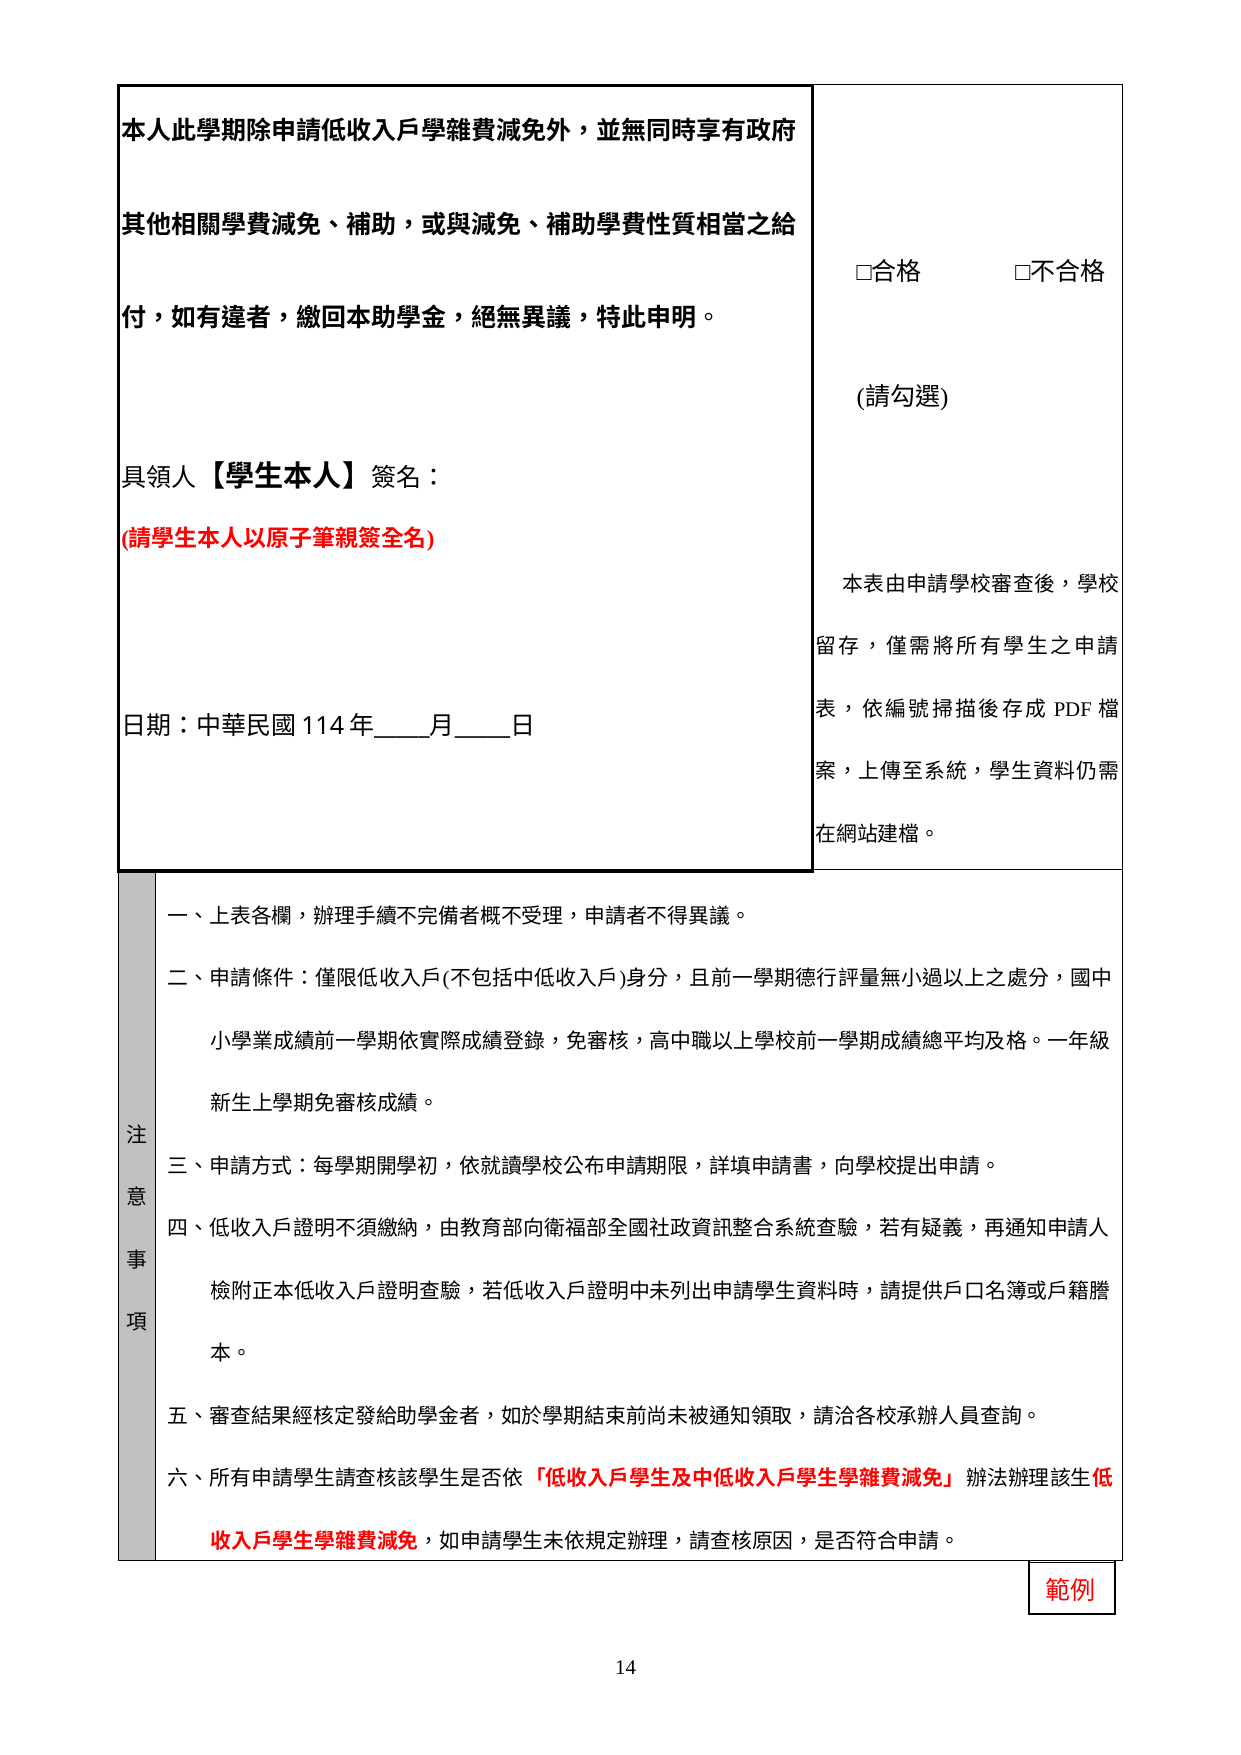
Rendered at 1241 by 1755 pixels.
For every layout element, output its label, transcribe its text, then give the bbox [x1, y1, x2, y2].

table_cell 一、上表各欄，辦理手續不完備者概不受理，申請者不得異議。 二、申請條件：僅限低收入戶(不包括中低收入戶)身分，且前一學期德行評量無小過以上之處分，國中小學業成績前一學期依實際成績登錄，免審核，高中職以上學校前一學期成績總平均及格。一年級新生上學期免審核成績。 三、申請方式：每學期開學初，依就讀學校公布申請期限，詳填申請書，向學校提出申請。 四、低收入戶證明不須繳納，由教育部向衛福部全國社政資訊整合系統查驗，若有疑義，再通知申請人檢附正本低收入戶證明查驗，若低收入戶證明中未列出申請學生資料時，請提供戶口名簿或戶籍謄本。 五、審查結果經核定發給助學金者，如於學期結束前尚未被通知領取，請洽各校承辦人員查詢。 六、所有申請學生請查核該學生是否依「低收入戶學生及中低收入戶學生學雜費減免」辦法辦理該生低收入戶學生學雜費減免，如申請學生未依規定辦理，請查核原因，是否符合申請。 [156, 870, 1122, 1560]
table_cell 注 意 事 項 [119, 873, 155, 1560]
table_cell 本人此學期除申請低收入戶學雜費減免外，並無同時享有政府其他相關學費減免、補助，或與減免、補助學費性質相當之給付，如有違者，繳回本助學金，絕無異議，特此申明。 具領人【學生本人】簽名： (請學生本人以原子筆親簽全名) 日期：中華民國114年_____月_____日 [120, 87, 811, 869]
table_cell □合格 □不合格 (請勾選) 本表由申請學校審查後，學校留存，僅需將所有學生之申請表，依編號掃描後存成PDF檔案，上傳至系統，學生資料仍需在網站建檔。 [814, 85, 1122, 869]
text 範例 [1045, 1570, 1099, 1606]
